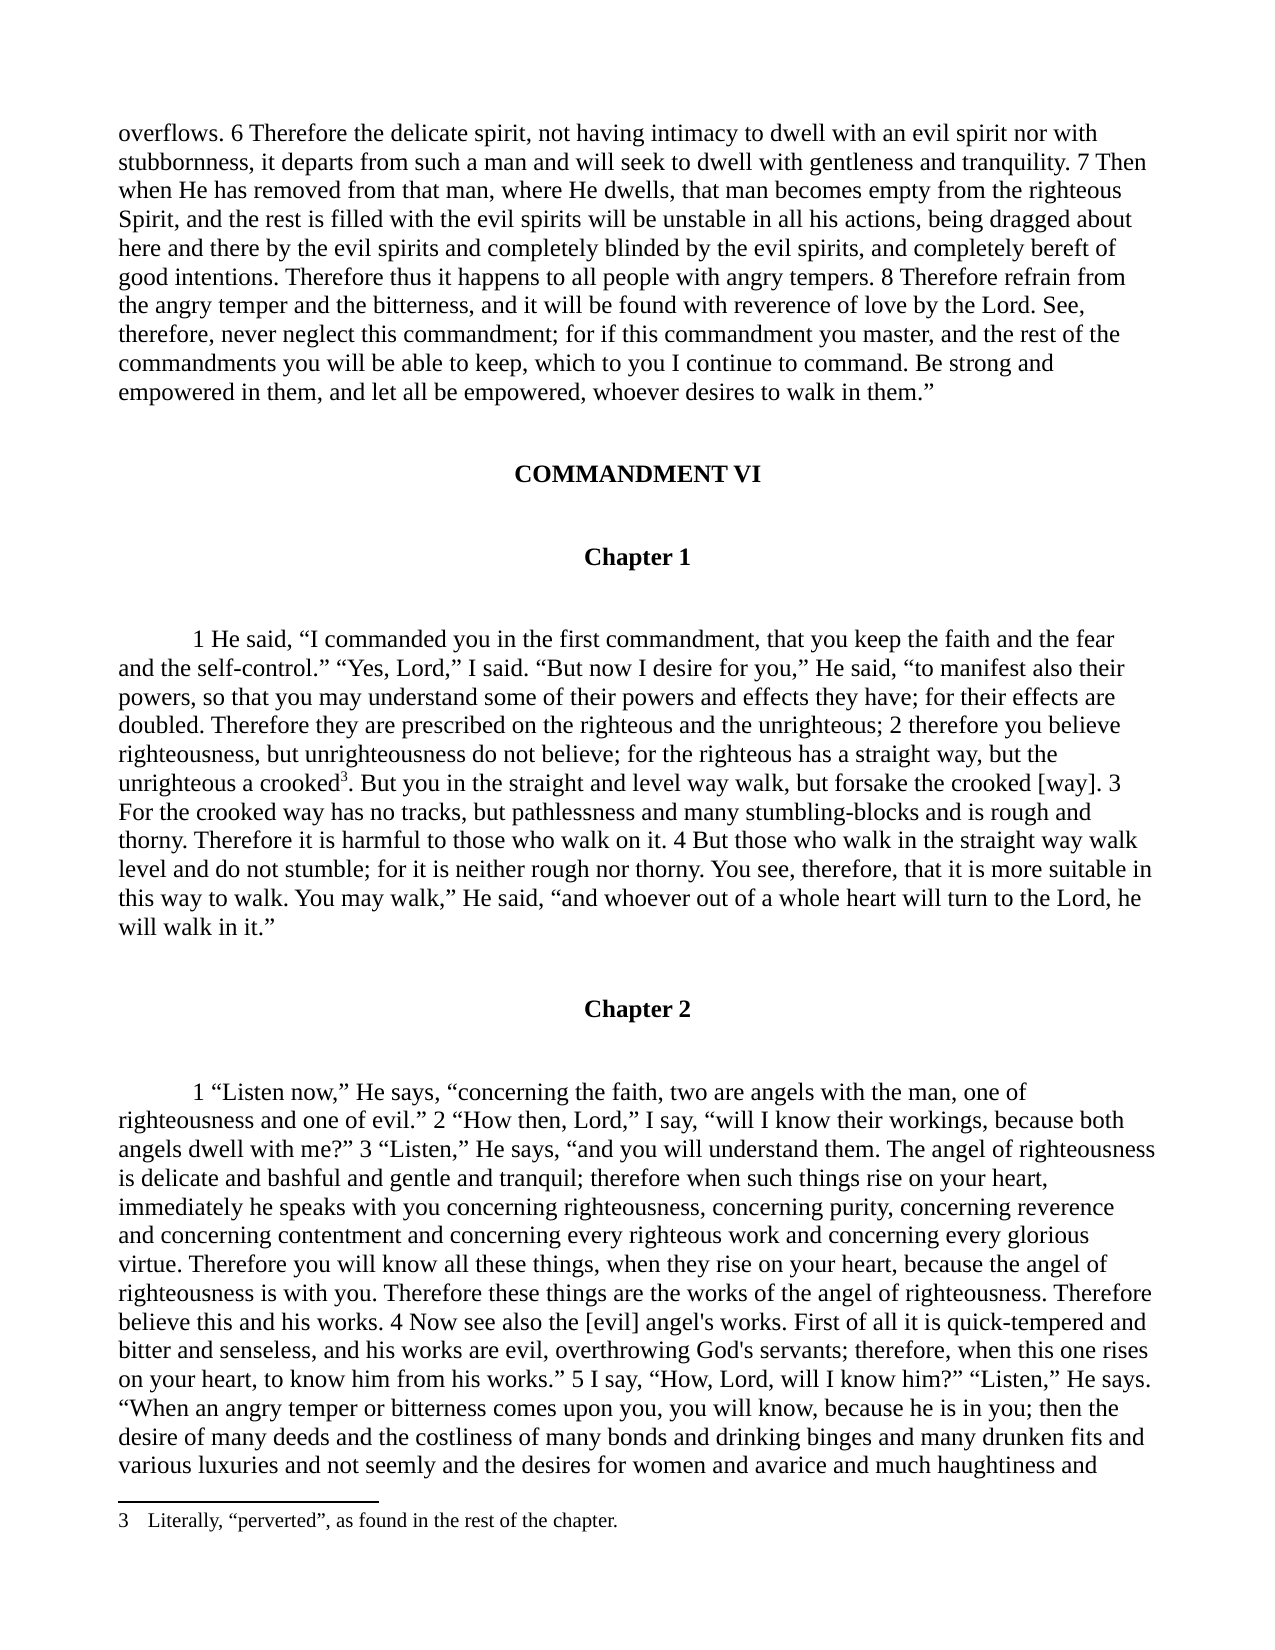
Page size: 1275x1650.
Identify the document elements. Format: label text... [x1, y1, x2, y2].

text Literally, “perverted”, as found in the rest of the chapter. [118, 1508, 1157, 1532]
text 1 He said, “I commanded you in the first commandment, that you keep the faith and the fear and the self-control.” “Yes, Lord,” I said. “But now I desire for you,” He said, “to manifest also their powers, so that you may understand some of their powers and effects they have; for their effects are doubled. Therefore they are prescribed on the righteous and the unrighteous; 2 therefore you believe righteousness, but unrighteousness do not believe; for the righteous has a straight way, but the unrighteous a crooked. But you in the straight and level way walk, but forsake the crooked [way]. 3 For the crooked way has no tracks, but pathlessness and many stumbling-blocks and is rough and thorny. Therefore it is harmful to those who walk on it. 4 But those who walk in the straight way walk level and do not stumble; for it is neither rough nor thorny. You see, therefore, that it is more suitable in this way to walk. You may walk,” He said, “and whoever out of a whole heart will turn to the Lord, he will walk in it.” [118, 624, 1157, 941]
text 1 “Listen now,” He says, “concerning the faith, two are angels with the man, one of righteousness and one of evil.” 2 “How then, Lord,” I say, “will I know their workings, because both angels dwell with me?” 3 “Listen,” He says, “and you will understand them. The angel of righteousness is delicate and bashful and gentle and tranquil; therefore when such things rise on your heart, immediately he speaks with you concerning righteousness, concerning purity, concerning reverence and concerning contentment and concerning every righteous work and concerning every glorious virtue. Therefore you will know all these things, when they rise on your heart, because the angel of righteousness is with you. Therefore these things are the works of the angel of righteousness. Therefore believe this and his works. 4 Now see also the [evil] angel's works. First of all it is quick-tempered and bitter and senseless, and his works are evil, overthrowing God's servants; therefore, when this one rises on your heart, to know him from his works.” 5 I say, “How, Lord, will I know him?” “Listen,” He says. “When an angry temper or bitterness comes upon you, you will know, because he is in you; then the desire of many deeds and the costliness of many bonds and drinking binges and many drunken fits and various luxuries and not seemly and the desires for women and avarice and much haughtiness and [118, 1077, 1157, 1479]
text COMMANDMENT VI [118, 459, 1157, 488]
text Chapter 2 [118, 994, 1157, 1023]
text overflows. 6 Therefore the delicate spirit, not having intimacy to dwell with an evil spirit nor with stubbornness, it departs from such a man and will seek to dwell with gentleness and tranquility. 7 Then when He has removed from that man, where He dwells, that man becomes empty from the righteous Spirit, and the rest is filled with the evil spirits will be unstable in all his actions, being dragged about here and there by the evil spirits and completely blinded by the evil spirits, and completely bereft of good intentions. Therefore thus it happens to all people with angry tempers. 8 Therefore refrain from the angry temper and the bitterness, and it will be found with reverence of love by the Lord. See, therefore, never neglect this commandment; for if this commandment you master, and the rest of the commandments you will be able to keep, which to you I continue to command. Be strong and empowered in them, and let all be empowered, whoever desires to walk in them.” [118, 118, 1157, 406]
text Chapter 1 [118, 542, 1157, 571]
